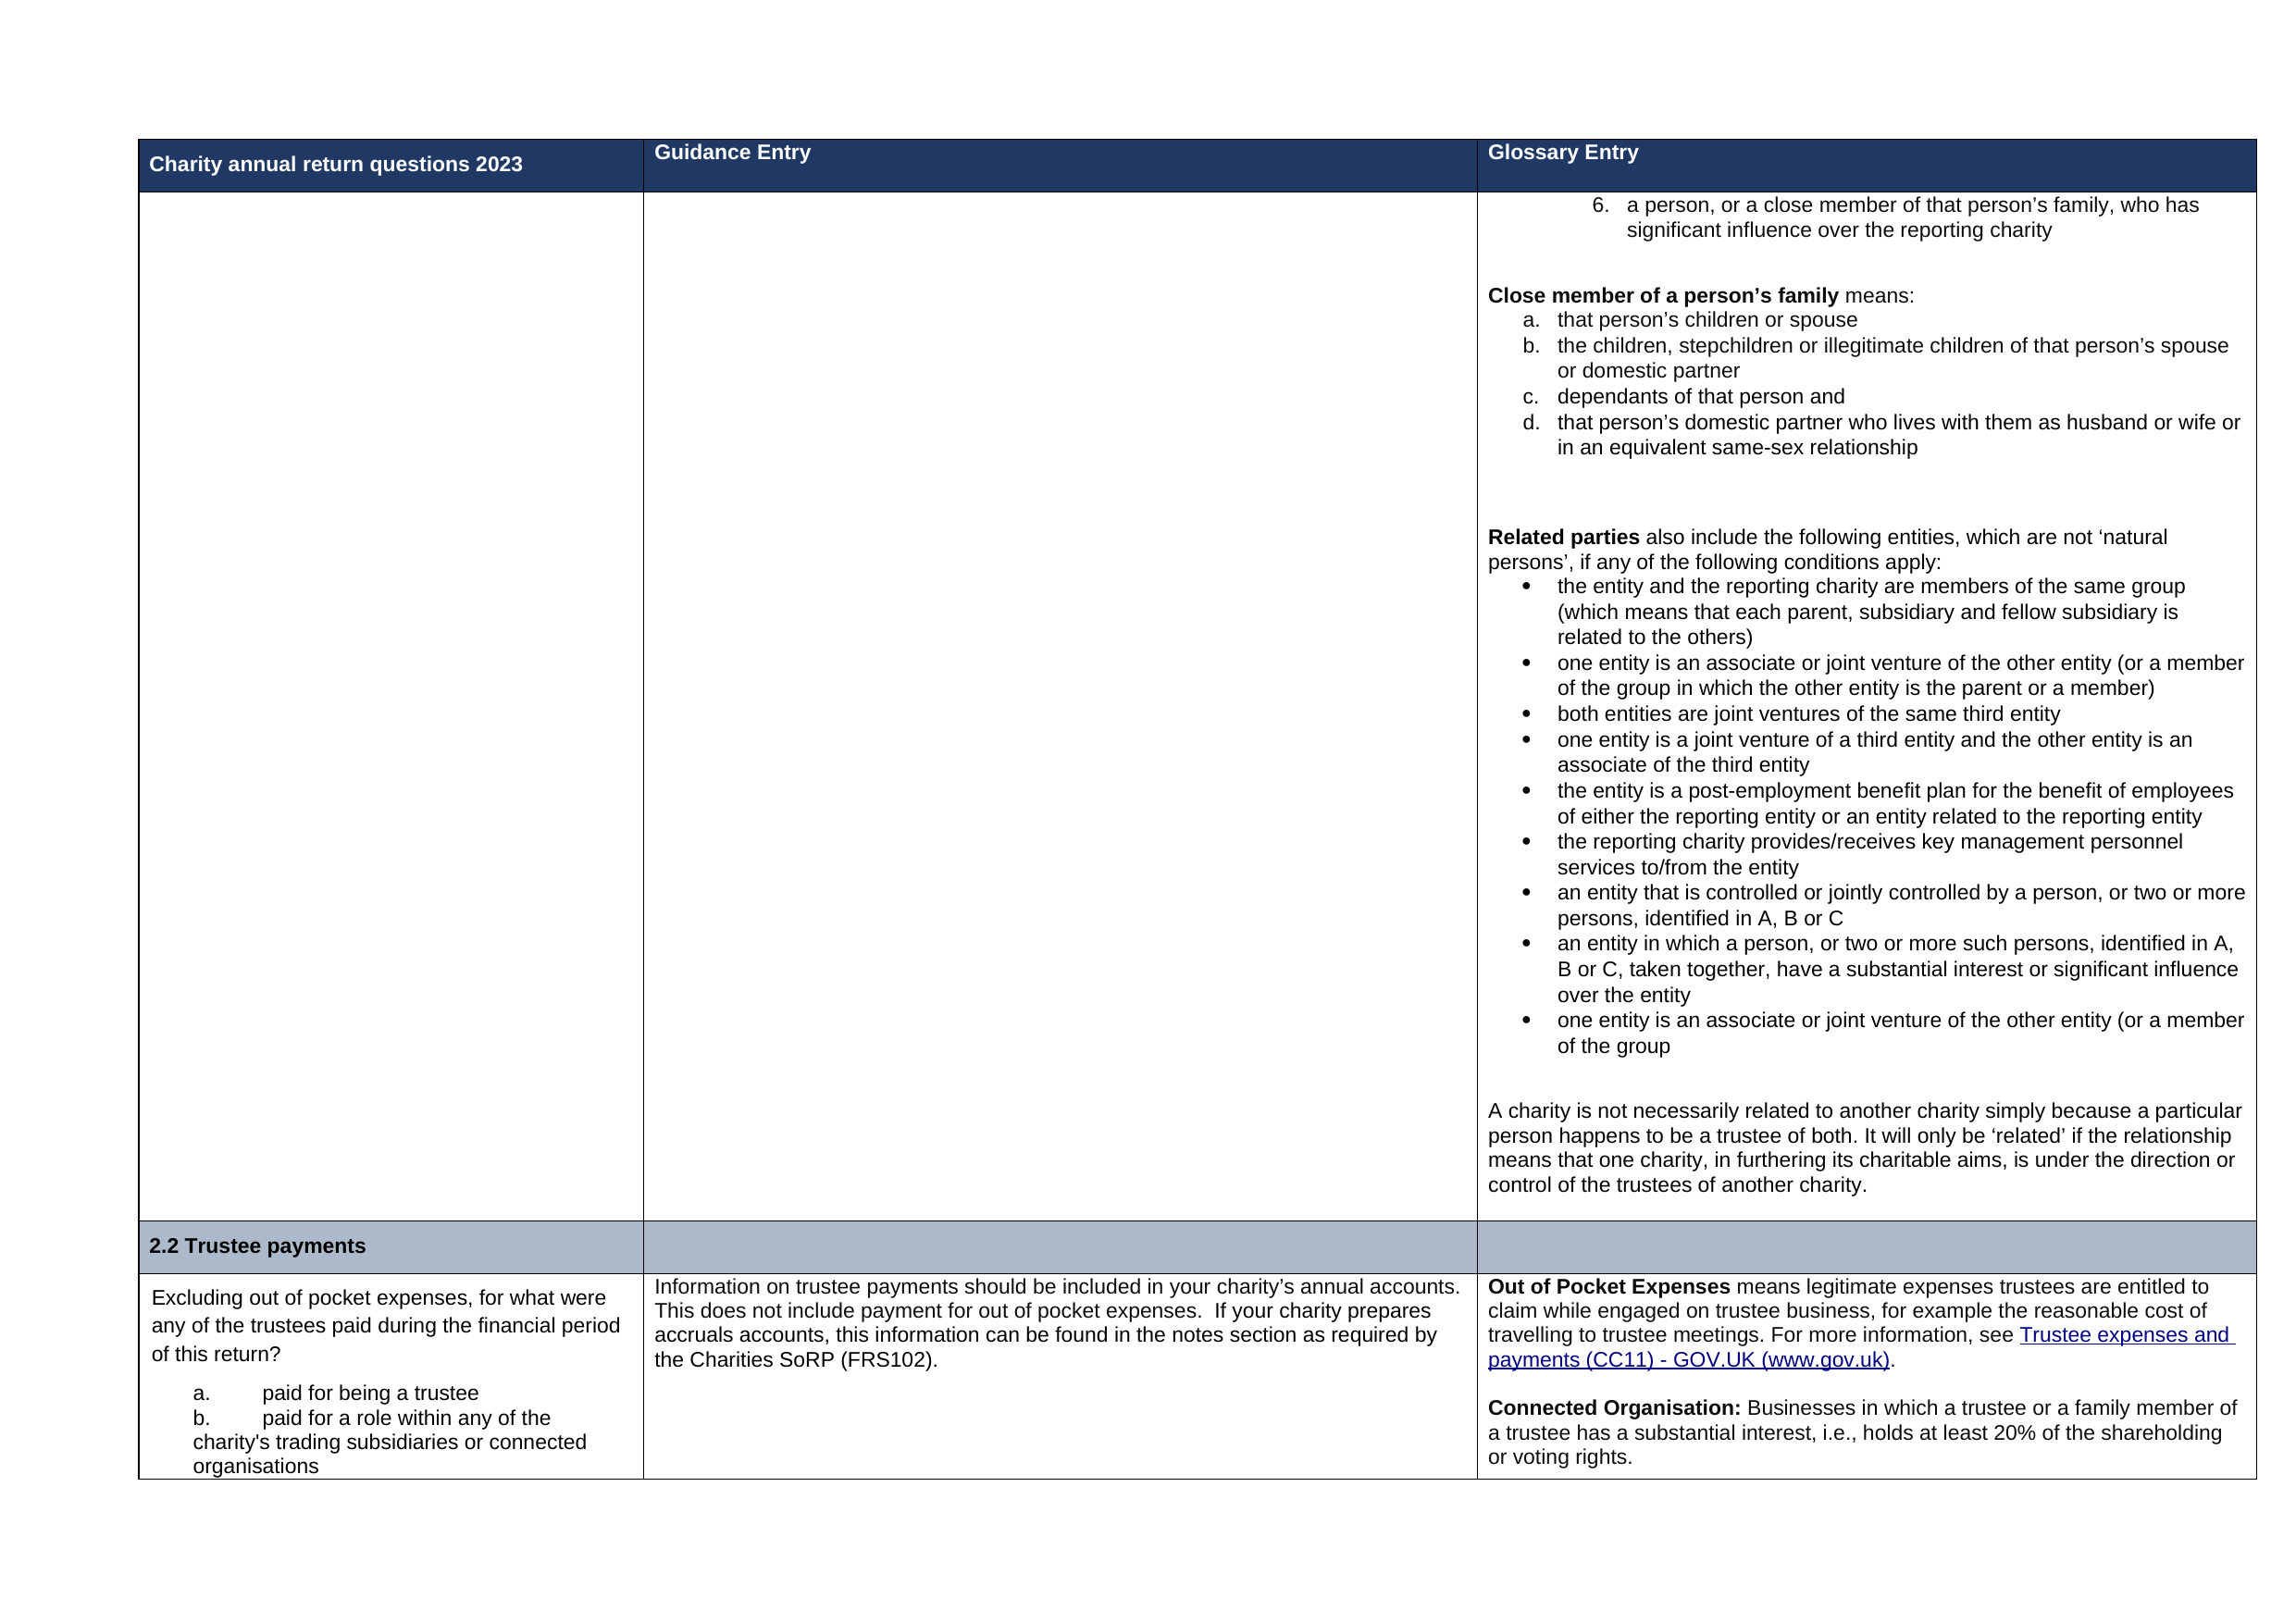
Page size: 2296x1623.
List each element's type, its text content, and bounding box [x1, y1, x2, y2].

table_cell Out of Pocket Expenses means legitimate expenses trustees are entitled to claim while engaged on trustee business, for example the reasonable cost of travelling to trustee meetings. For more information, see Trustee expenses and payments (CC11) - GOV.UK (www.gov.uk). Connected Organisation: Businesses in which a trustee or a family member of a trustee has a substantial interest, i.e., holds at least 20% of the shareholding or voting rights. [1478, 1274, 2256, 1479]
table_cell [1478, 1221, 2256, 1273]
table_header Glossary Entry [1478, 140, 2256, 192]
table_header Guidance Entry [644, 140, 1477, 192]
table_cell 2.2 Trustee payments [140, 1221, 643, 1273]
table_cell Information on trustee payments should be included in your charity’s annual accounts. This does not include payment for out of pocket expenses. If your charity prepares accruals accounts, this information can be found in the notes section as required by the Charities SoRP (FRS102). [644, 1274, 1477, 1479]
table_cell An individual means a single person in receipt of a grant from the charity. Other Charities means both registered and unregistered charities in receipt of a grant from the charity. Other organisation that is not a charity means any non-charitable organisation in receipt of a grant from the charity. This could include Community Interest Companies, Community Benefit Societies, or community amateur sports clubs. Related parties is a term used by the SORP (Statement of Recommended Practice) that combines the requirements of charity law, company law and the Financial Reporting Standard applicable in the UK and the Republic of Ireland. The term is used to identify those persons or entities that are closely connected to the reporting charity or its trustees. The following ‘natural persons’ are classed as related parties: any charity trustee and custodian trustee of the charity a person who is the donor of any land to the charity (whether the gift was made on or after the establishment of the charity) and any person who is: a child, parent, grandchild, grandparent, brother or sister of any such trustee (A) or donor (B) of land an officer, agent, or a member of the key management personnel of the charity the spouse or civil partner of any of the above persons (A, B, C1 and C2) carrying on business in partnership with any of the above persons (A, B, C1, C2 and C3) a person, or a close member of that person’s family, who has control or joint control over the reporting charity a person, or a close member of that person’s family, who has significant influence over the reporting charity Close member of a person’s family means: that person’s children or spouse the children, stepchildren or illegitimate children of that person’s spouse or domestic partner dependants of that person and that person’s domestic partner who lives with them as husband or wife or in an equivalent same-sex relationship Related parties also include the following entities, which are not ‘natural persons’, if any of the following conditions apply: the entity and the reporting charity are members of the same group (which means that each parent, subsidiary and fellow subsidiary is related to the others) one entity is an associate or joint venture of the other entity (or a member of the group in which the other entity is the parent or a member) both entities are joint ventures of the same third entity one entity is a joint venture of a third entity and the other entity is an associate of the third entity the entity is a post-employment benefit plan for the benefit of employees of either the reporting entity or an entity related to the reporting entity the reporting charity provides/receives key management personnel services to/from the entity an entity that is controlled or jointly controlled by a person, or two or more persons, identified in A, B or C an entity in which a person, or two or more such persons, identified in A, B or C, taken together, have a substantial interest or significant influence over the entity one entity is an associate or joint venture of the other entity (or a member of the group A charity is not necessarily related to another charity simply because a particular person happens to be a trustee of both. It will only be ‘related’ if the relationship means that one charity, in furthering its charitable aims, is under the direction or control of the trustees of another charity. [1478, 192, 2256, 1220]
table_cell [644, 1221, 1477, 1273]
table_cell [140, 192, 643, 1220]
table_cell [644, 192, 1477, 1220]
table_cell Excluding out of pocket expenses, for what were any of the trustees paid during the financial period of this return? paid for being a trustee paid for a role within any of the charity's trading subsidiaries or connected organisations paid for providing goods and/or services to the charity or any of its trading subsidiaries or connected organisations None of the above Trustees have not been paid [140, 1274, 643, 1479]
table_header Charity annual return questions 2023 [140, 140, 643, 192]
